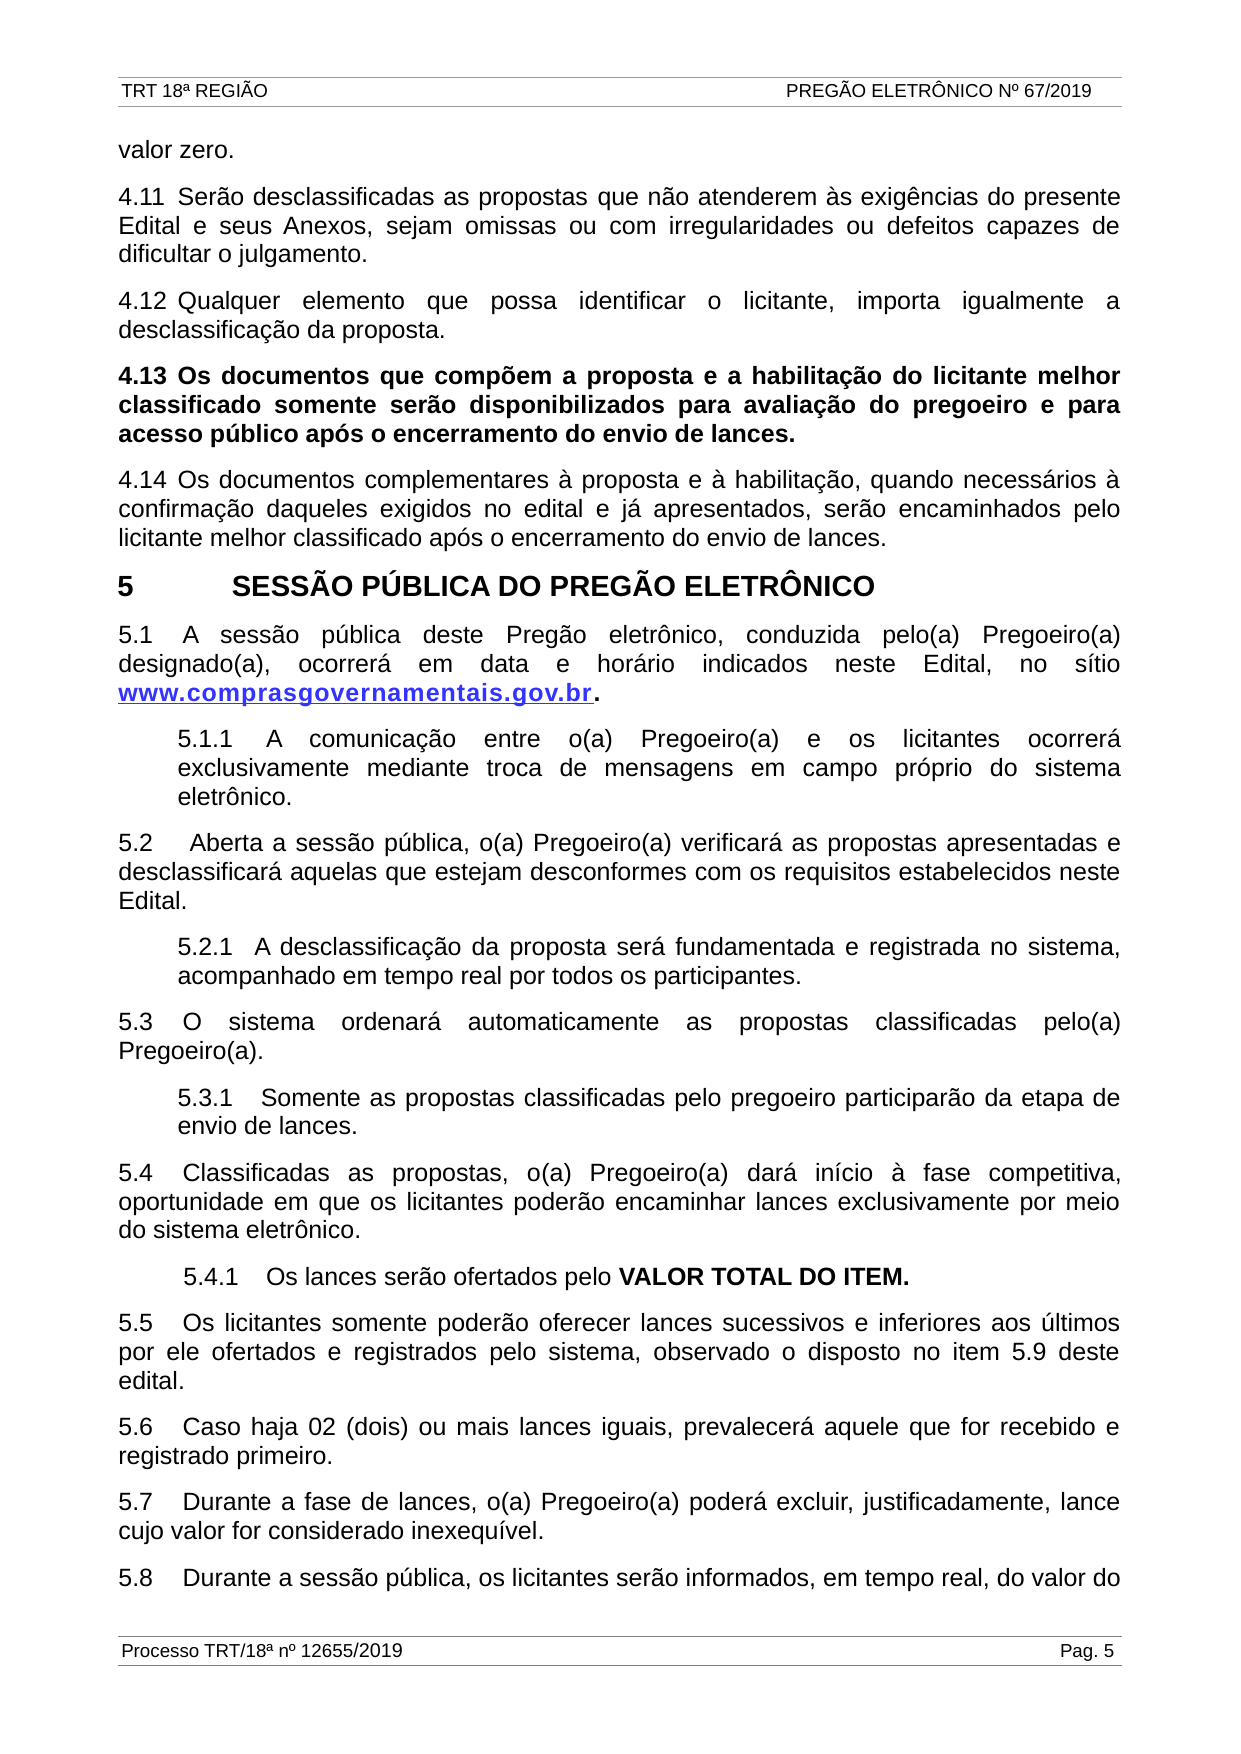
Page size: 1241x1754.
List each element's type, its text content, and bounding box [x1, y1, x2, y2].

text 5.1.1 A comunicação entre o(a) Pregoeiro(a) e os licitantes ocorrerá exclusivamente mediante troca de mensagens em campo próprio do sistema eletrônico. [177, 724, 1122, 811]
text 4.14 Os documentos complementares à proposta e à habilitação, quando necessários à confirmação daqueles exigidos no edital e já apresentados, serão encaminhados pelo licitante melhor classificado após o encerramento do envio de lances. [118, 465, 1122, 551]
text valor zero. [118, 136, 1122, 164]
text 5.7 Durante a fase de lances, o(a) Pregoeiro(a) poderá excluir, justificadamente, lance cujo valor for considerado inexequível. [118, 1487, 1122, 1545]
text 5.6 Caso haja 02 (dois) ou mais lances iguais, prevalecerá aquele que for recebido e registrado primeiro. [118, 1412, 1122, 1470]
text 5.5 Os licitantes somente poderão oferecer lances sucessivos e inferiores aos últimos por ele ofertados e registrados pelo sistema, observado o disposto no item 5.9 deste edital. [118, 1308, 1122, 1394]
text 5.3 O sistema ordenará automaticamente as propostas classificadas pelo(a) Pregoeiro(a). [118, 1007, 1122, 1065]
text 4.11 Serão desclassificadas as propostas que não atenderem às exigências do presente Edital e seus Anexos, sejam omissas ou com irregularidades ou defeitos capazes de dificultar o julgamento. [118, 182, 1122, 268]
text 5.4 Classificadas as propostas, o(a) Pregoeiro(a) dará início à fase competitiva, oportunidade em que os licitantes poderão encaminhar lances exclusivamente por meio do sistema eletrônico. [118, 1158, 1122, 1244]
text 5.1 A sessão pública deste Pregão eletrônico, conduzida pelo(a) Pregoeiro(a) designado(a), ocorrerá em data e horário indicados neste Edital, no sítio www.comprasgovernamentais.gov.br. [118, 620, 1122, 707]
text 5.2.1 A desclassificação da proposta será fundamentada e registrada no sistema, acompanhado em tempo real por todos os participantes. [177, 932, 1122, 990]
text 5 SESSÃO PÚBLICA DO PREGÃO ELETRÔNICO [117, 569, 1122, 603]
list 4.12 Qualquer elemento que possa identificar o licitante, importa igualmente a desclassificação da proposta. [118, 286, 1122, 343]
text 5.4.1 Os lances serão ofertados pelo VALOR TOTAL DO ITEM. [183, 1262, 1122, 1291]
text 5.2 Aberta a sessão pública, o(a) Pregoeiro(a) verificará as propostas apresentadas e desclassificará aquelas que estejam desconformes com os requisitos estabelecidos neste Edital. [118, 828, 1122, 914]
text 5.3.1 Somente as propostas classificadas pelo pregoeiro participarão da etapa de envio de lances. [177, 1083, 1122, 1140]
text 5.8 Durante a sessão pública, os licitantes serão informados, em tempo real, do valor do [118, 1563, 1122, 1591]
text 4.13 Os documentos que compõem a proposta e a habilitação do licitante melhor classificado somente serão disponibilizados para avaliação do pregoeiro e para acesso público após o encerramento do envio de lances. [118, 361, 1122, 447]
